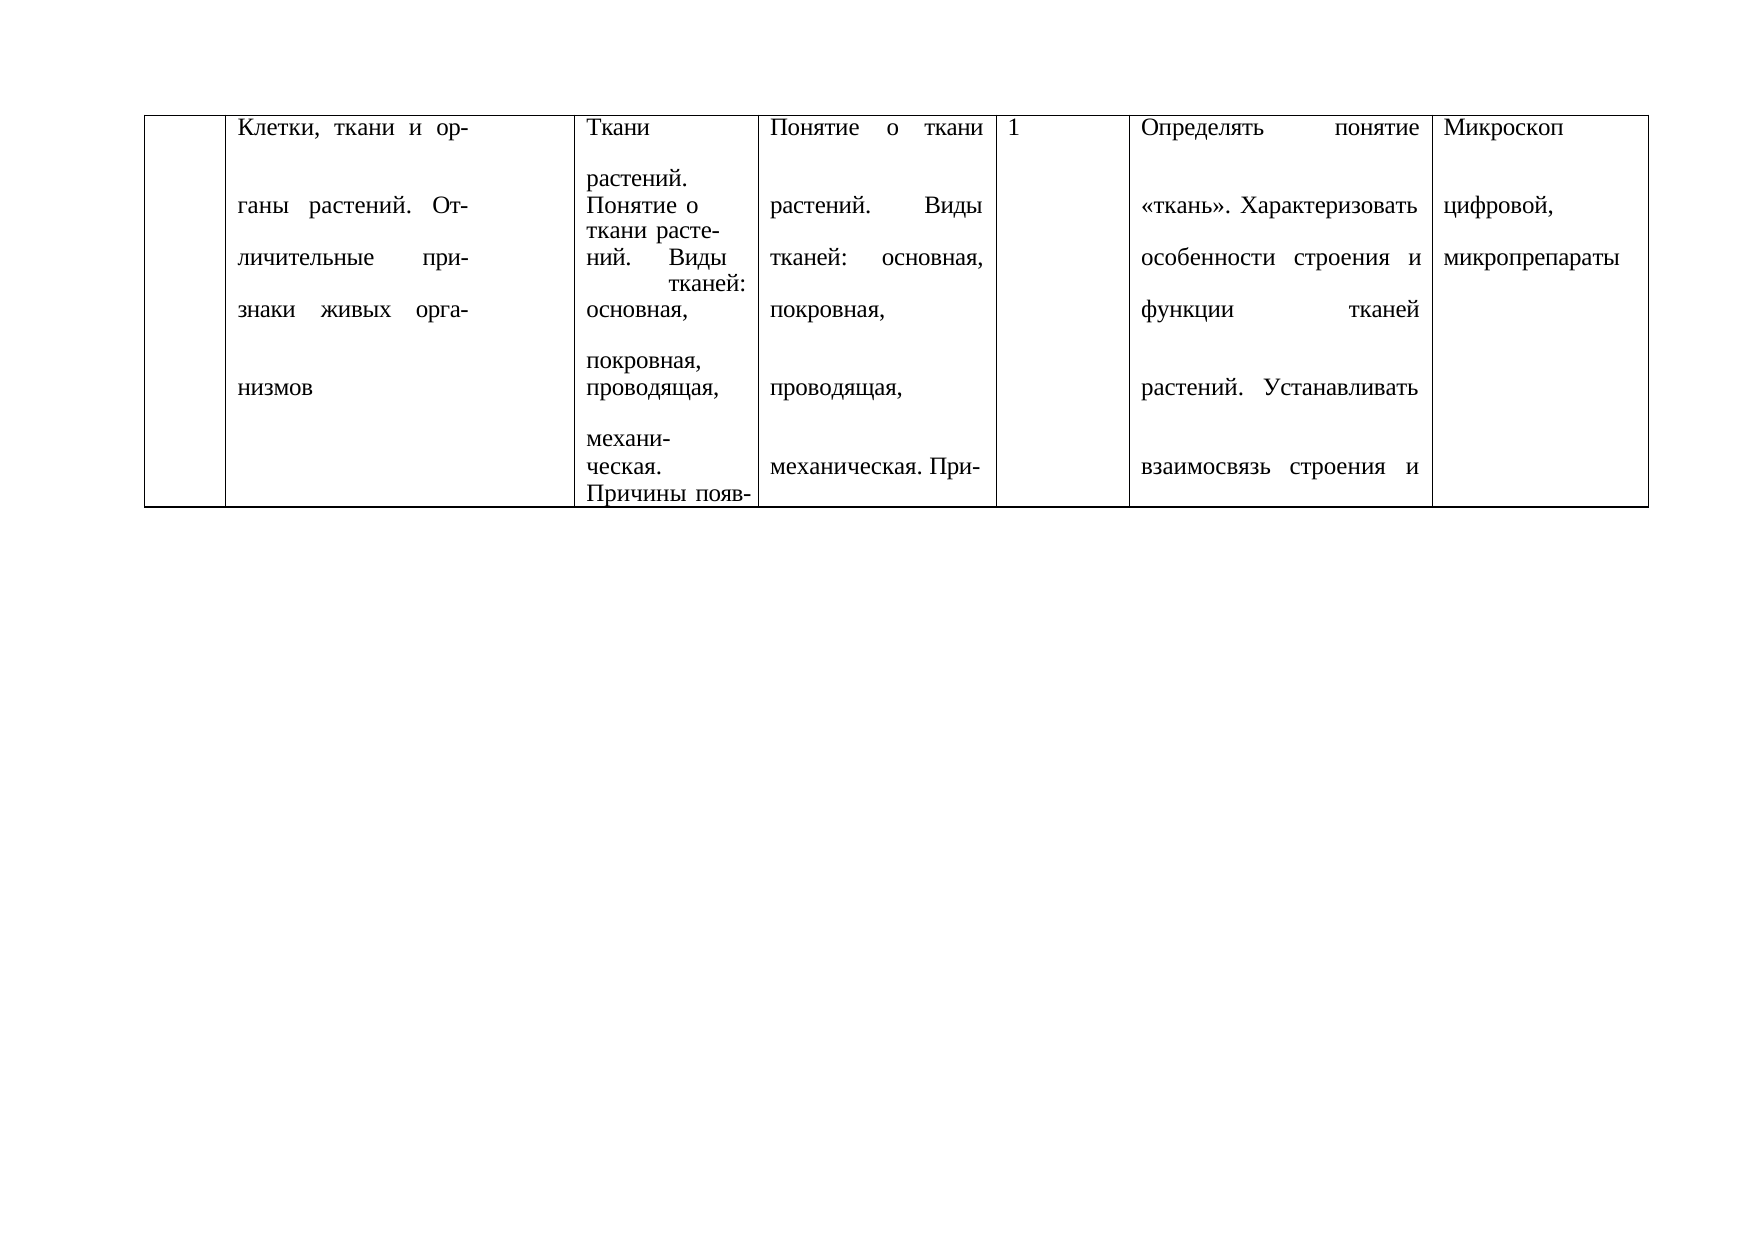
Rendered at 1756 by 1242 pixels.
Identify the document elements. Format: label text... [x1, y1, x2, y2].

table_cell ганы растений. От- [226, 192, 574, 244]
table_cell [997, 452, 1129, 506]
table_cell Микроскоп [1433, 116, 1648, 192]
table_cell [997, 244, 1129, 296]
table_cell [1433, 374, 1648, 452]
table_cell функции тканей [1130, 296, 1432, 374]
table_cell ческая. Причины появ- [575, 452, 758, 506]
table_cell взаимосвязь строения и [1130, 452, 1432, 506]
table_cell тканей: основная, [759, 244, 996, 296]
table_cell низмов [226, 374, 574, 452]
table_cell основная, покровная, [575, 296, 758, 374]
table_cell покровная, [759, 296, 996, 374]
table_cell Определять понятие [1130, 116, 1432, 192]
table_cell знаки живых орга- [226, 296, 574, 374]
table_cell 1 [997, 116, 1129, 192]
table_cell [1433, 452, 1648, 506]
table_cell цифровой, [1433, 192, 1648, 244]
table_cell [997, 374, 1129, 452]
table_cell Понятие о ткани [759, 116, 996, 192]
table_cell растений. Устанавливать [1130, 374, 1432, 452]
table_cell микропрепараты [1433, 244, 1648, 296]
table_cell растений. Виды [759, 192, 996, 244]
table_cell [145, 116, 225, 506]
table_cell «ткань». Характеризовать [1130, 192, 1432, 244]
table_cell проводящая, [759, 374, 996, 452]
table_cell личительные при- [226, 244, 574, 296]
table_cell механическая. При- [759, 452, 996, 506]
table_cell [997, 192, 1129, 244]
table_cell особенности строения и [1130, 244, 1432, 296]
table_cell проводящая, механи- [575, 374, 758, 452]
table_cell [1433, 296, 1648, 374]
table_cell Ткани растений. [575, 116, 758, 192]
table_cell [226, 452, 574, 506]
table_cell [997, 296, 1129, 374]
table_cell Понятие о ткани расте- [575, 192, 758, 244]
table_cell Клетки, ткани и ор- [226, 116, 574, 192]
table_cell ний. Виды тканей: [575, 244, 758, 296]
